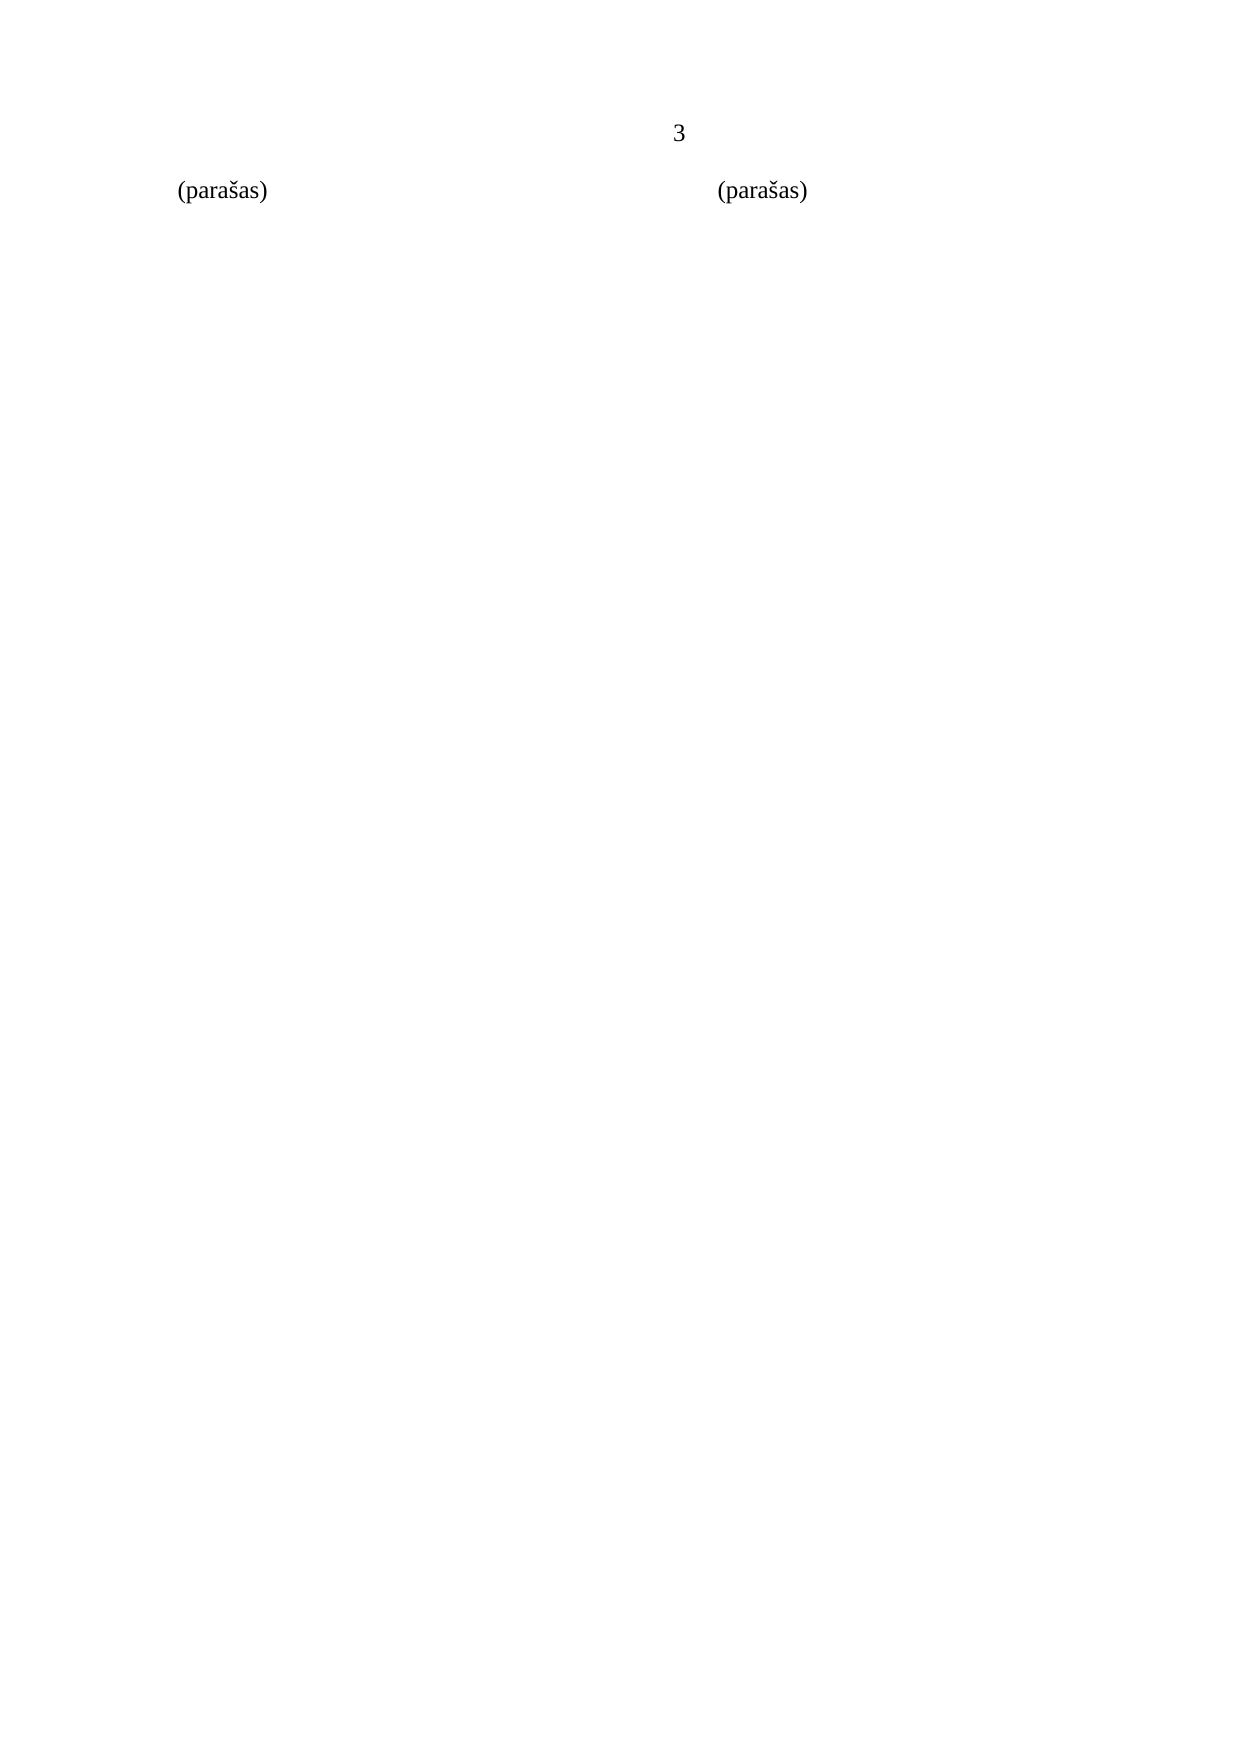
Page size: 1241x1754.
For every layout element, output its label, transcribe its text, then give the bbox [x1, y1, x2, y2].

text (parašas) (parašas) [177, 176, 1181, 204]
